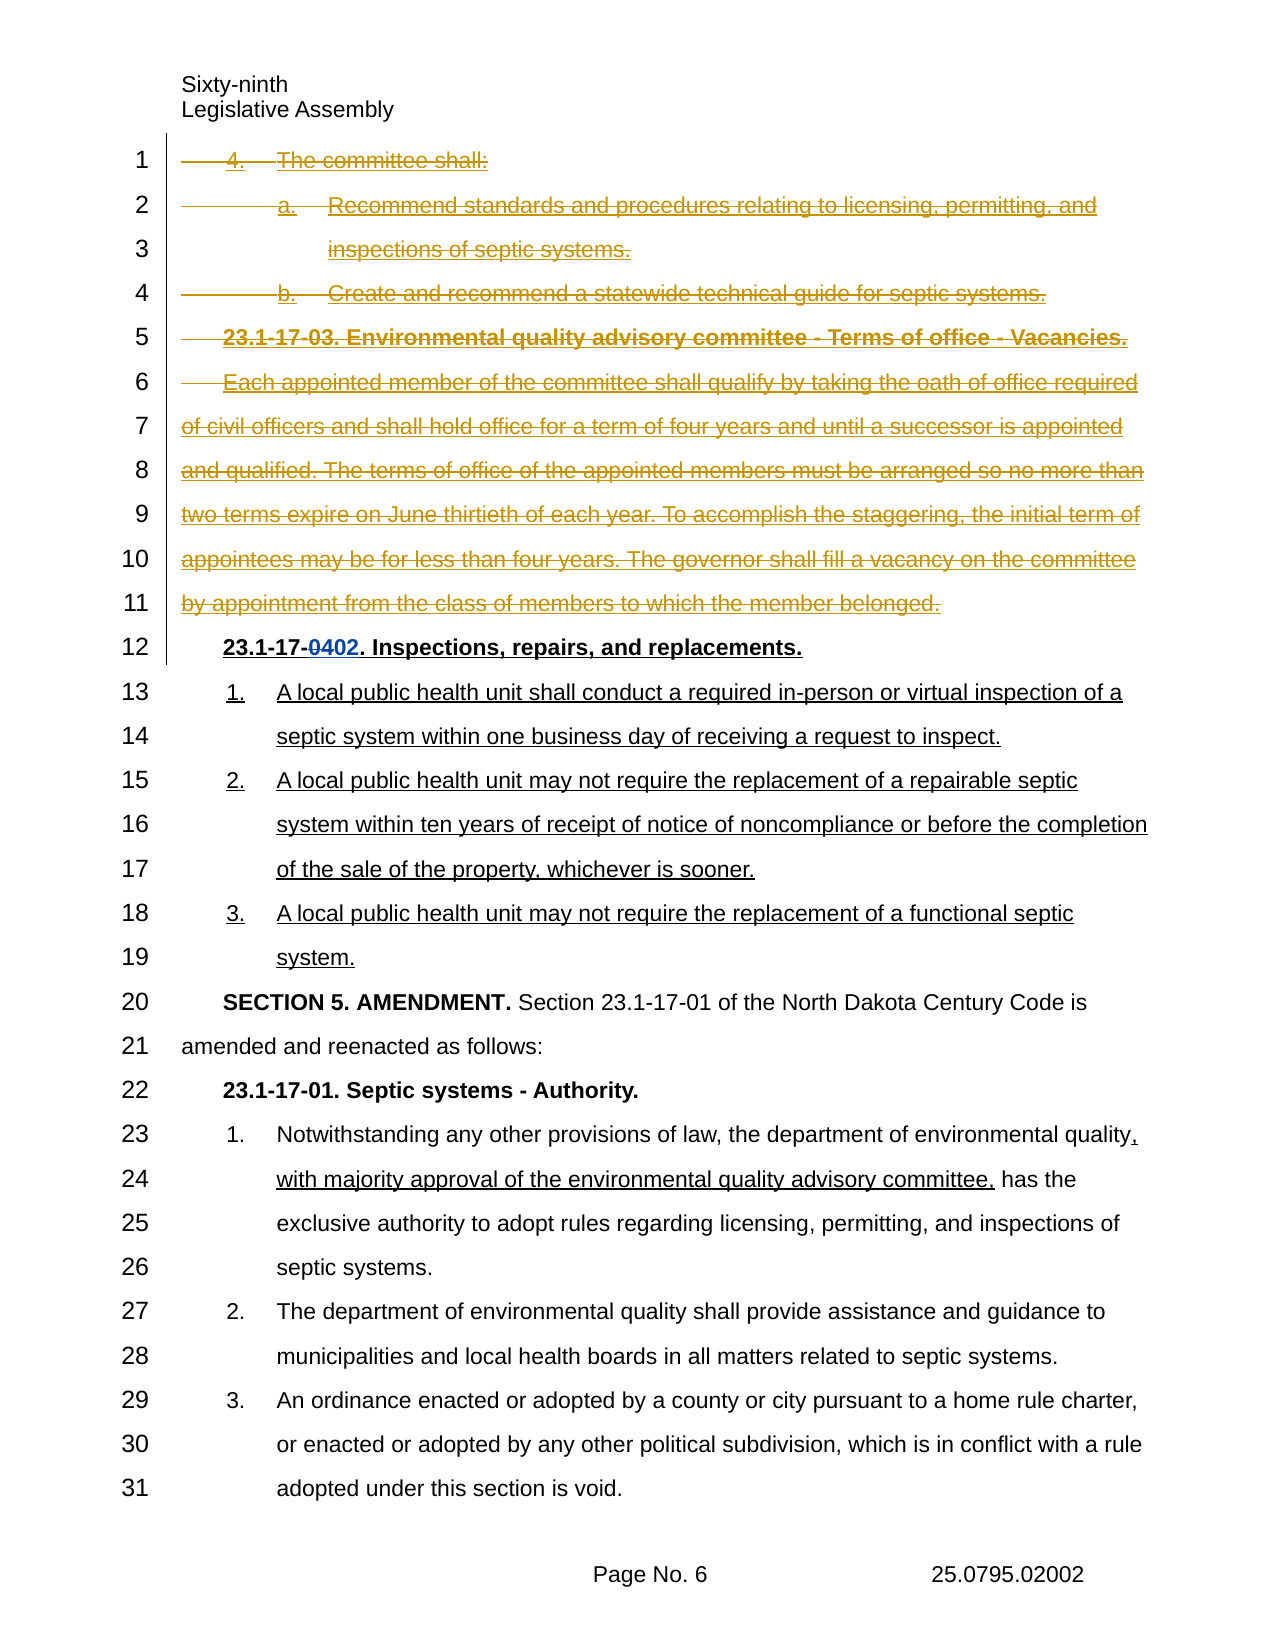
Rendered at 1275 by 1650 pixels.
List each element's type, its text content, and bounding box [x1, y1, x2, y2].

text 3. An ordinance enacted or adopted by a county or city pursuant to a home rule charter, or enacted or adopted by any other political subdivision, which is in conflict with a rule adopted under this section is void. [181, 1373, 1154, 1506]
text SECTION 5. AMENDMENT. Section 23.1‑17‑01 of the North Dakota Century Code is amended and reenacted as follows: [181, 974, 1154, 1063]
text 1. Notwithstanding any other provisions of law, the department of environmental quality, with majority approval of the environmental quality advisory committee, has the exclusive authority to adopt rules regarding licensing, permitting, and inspections of septic systems. [181, 1107, 1154, 1284]
text 2. The department of environmental quality shall provide assistance and guidance to municipalities and local health boards in all matters related to septic systems. [181, 1284, 1154, 1373]
text 1. A local public health unit shall conduct a required in-person or virtual inspection of a septic system within one business day of receiving a request to inspect. [181, 664, 1154, 753]
subtitle 23.1-17-02. Inspections, repairs, and replacements. [181, 620, 1154, 664]
text 2. A local public health unit may not require the replacement of a repairable septic system within ten years of receipt of notice of noncompliance or before the completion of the sale of the property, whichever is sooner. [181, 753, 1154, 886]
subtitle 23.1-17-01. Septic systems - Authority. [181, 1063, 1154, 1107]
text 3. A local public health unit may not require the replacement of a functional septic system. [181, 886, 1154, 974]
